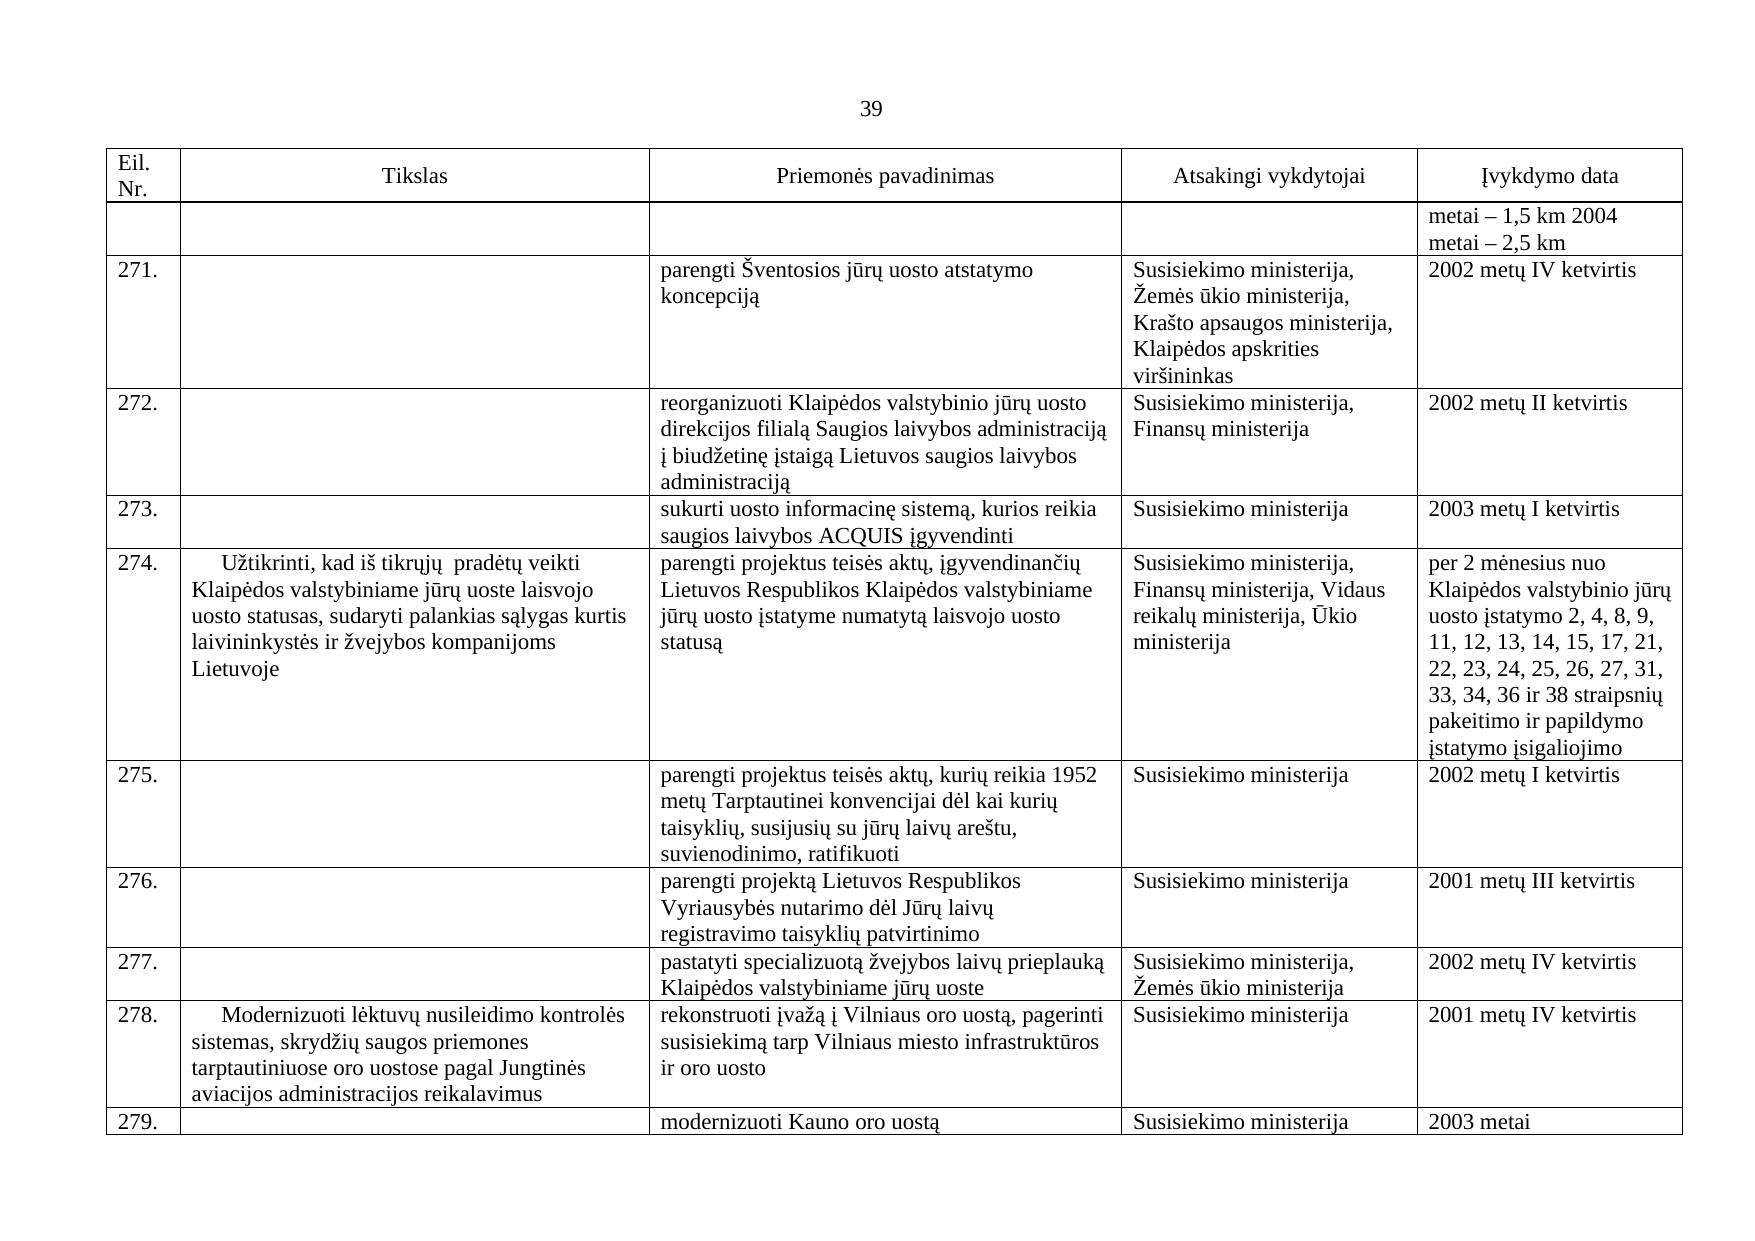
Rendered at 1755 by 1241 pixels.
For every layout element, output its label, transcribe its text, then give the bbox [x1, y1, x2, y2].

table_cell [650, 203, 1121, 255]
table_header Įvykdymo data [1418, 149, 1682, 201]
table_cell Susisiekimo ministerija [1122, 761, 1417, 867]
table_cell 2002 metų I ketvirtis [1418, 761, 1682, 867]
table_cell Užtikrinti, kad iš tikrųjų pradėtų veikti Klaipėdos valstybiniame jūrų uoste laisvojo uosto statusas, sudaryti palankias sąlygas kurtis laivininkystės ir žvejybos kompanijoms Lietuvoje [181, 549, 649, 760]
table_cell [181, 948, 649, 1000]
table_cell Susisiekimo ministerija [1122, 1108, 1417, 1134]
table_cell metai – 1,5 km 2004 metai – 2,5 km [1418, 203, 1682, 255]
table_cell parengti projektą Lietuvos Respublikos Vyriausybės nutarimo dėl Jūrų laivų registravimo taisyklių patvirtinimo [650, 868, 1121, 947]
table_cell 2002 metų IV ketvirtis [1418, 948, 1682, 1000]
table_cell [107, 203, 180, 255]
table_cell [181, 389, 649, 494]
table_cell [181, 203, 649, 255]
table_header Tikslas [181, 149, 649, 201]
table_cell [181, 1108, 649, 1134]
table_cell Susisiekimo ministerija, Finansų ministerija, Vidaus reikalų ministerija, Ūkio ministerija [1122, 549, 1417, 760]
table_cell reorganizuoti Klaipėdos valstybinio jūrų uosto direkcijos filialą Saugios laivybos administraciją į biudžetinę įstaigą Lietuvos saugios laivybos administraciją [650, 389, 1121, 494]
table_cell modernizuoti Kauno oro uostą [650, 1108, 1121, 1134]
table_cell [107, 868, 180, 947]
table_cell per 2 mėnesius nuo Klaipėdos valstybinio jūrų uosto įstatymo 2, 4, 8, 9, 11, 12, 13, 14, 15, 17, 21, 22, 23, 24, 25, 26, 27, 31, 33, 34, 36 ir 38 straipsnių pakeitimo ir papildymo įstatymo įsigaliojimo [1418, 549, 1682, 760]
table_cell parengti projektus teisės aktų, įgyvendinančių Lietuvos Respublikos Klaipėdos valstybiniame jūrų uosto įstatyme numatytą laisvojo uosto statusą [650, 549, 1121, 760]
table_cell [107, 389, 180, 494]
table_header Atsakingi vykdytojai [1122, 149, 1417, 201]
table_cell [107, 549, 180, 760]
table_cell 2003 metai [1418, 1108, 1682, 1134]
table_cell [107, 496, 180, 548]
table_cell Susisiekimo ministerija [1122, 868, 1417, 947]
table_cell 2003 metų I ketvirtis [1418, 496, 1682, 548]
table_cell parengti projektus teisės aktų, kurių reikia 1952 metų Tarptautinei konvencijai dėl kai kurių taisyklių, susijusių su jūrų laivų areštu, suvienodinimo, ratifikuoti [650, 761, 1121, 867]
table_cell [181, 496, 649, 548]
table_cell pastatyti specializuotą žvejybos laivų prieplauką Klaipėdos valstybiniame jūrų uoste [650, 948, 1121, 1000]
table_cell Susisiekimo ministerija [1122, 1001, 1417, 1107]
table_cell sukurti uosto informacinę sistemą, kurios reikia saugios laivybos Acquis įgyvendinti [650, 496, 1121, 548]
table_header Eil. Nr. [107, 149, 180, 201]
table_cell [107, 256, 180, 388]
table_cell [107, 761, 180, 867]
table_cell 2002 metų IV ketvirtis [1418, 256, 1682, 388]
table_cell [181, 868, 649, 947]
table_cell Modernizuoti lėktuvų nusileidimo kontrolės sistemas, skrydžių saugos priemones tarptautiniuose oro uostose pagal Jungtinės aviacijos administracijos reikalavimus [181, 1001, 649, 1107]
table_cell parengti Šventosios jūrų uosto atstatymo koncepciją [650, 256, 1121, 388]
table_cell [107, 948, 180, 1000]
table_cell Susisiekimo ministerija, Finansų ministerija [1122, 389, 1417, 494]
table_cell 2001 metų III ketvirtis [1418, 868, 1682, 947]
table_cell Susisiekimo ministerija, Žemės ūkio ministerija, Krašto apsaugos ministerija, Klaipėdos apskrities viršininkas [1122, 256, 1417, 388]
table_cell 2001 metų IV ketvirtis [1418, 1001, 1682, 1107]
table_cell [1122, 203, 1417, 255]
table_cell Susisiekimo ministerija, Žemės ūkio ministerija [1122, 948, 1417, 1000]
table_cell 2002 metų II ketvirtis [1418, 389, 1682, 494]
table_cell [107, 1108, 180, 1134]
table_cell [107, 1001, 180, 1107]
table_header Priemonės pavadinimas [650, 149, 1121, 201]
table_cell rekonstruoti įvažą į Vilniaus oro uostą, pagerinti susisiekimą tarp Vilniaus miesto infrastruktūros ir oro uosto [650, 1001, 1121, 1107]
table_cell Susisiekimo ministerija [1122, 496, 1417, 548]
table_cell [181, 761, 649, 867]
table_cell [181, 256, 649, 388]
